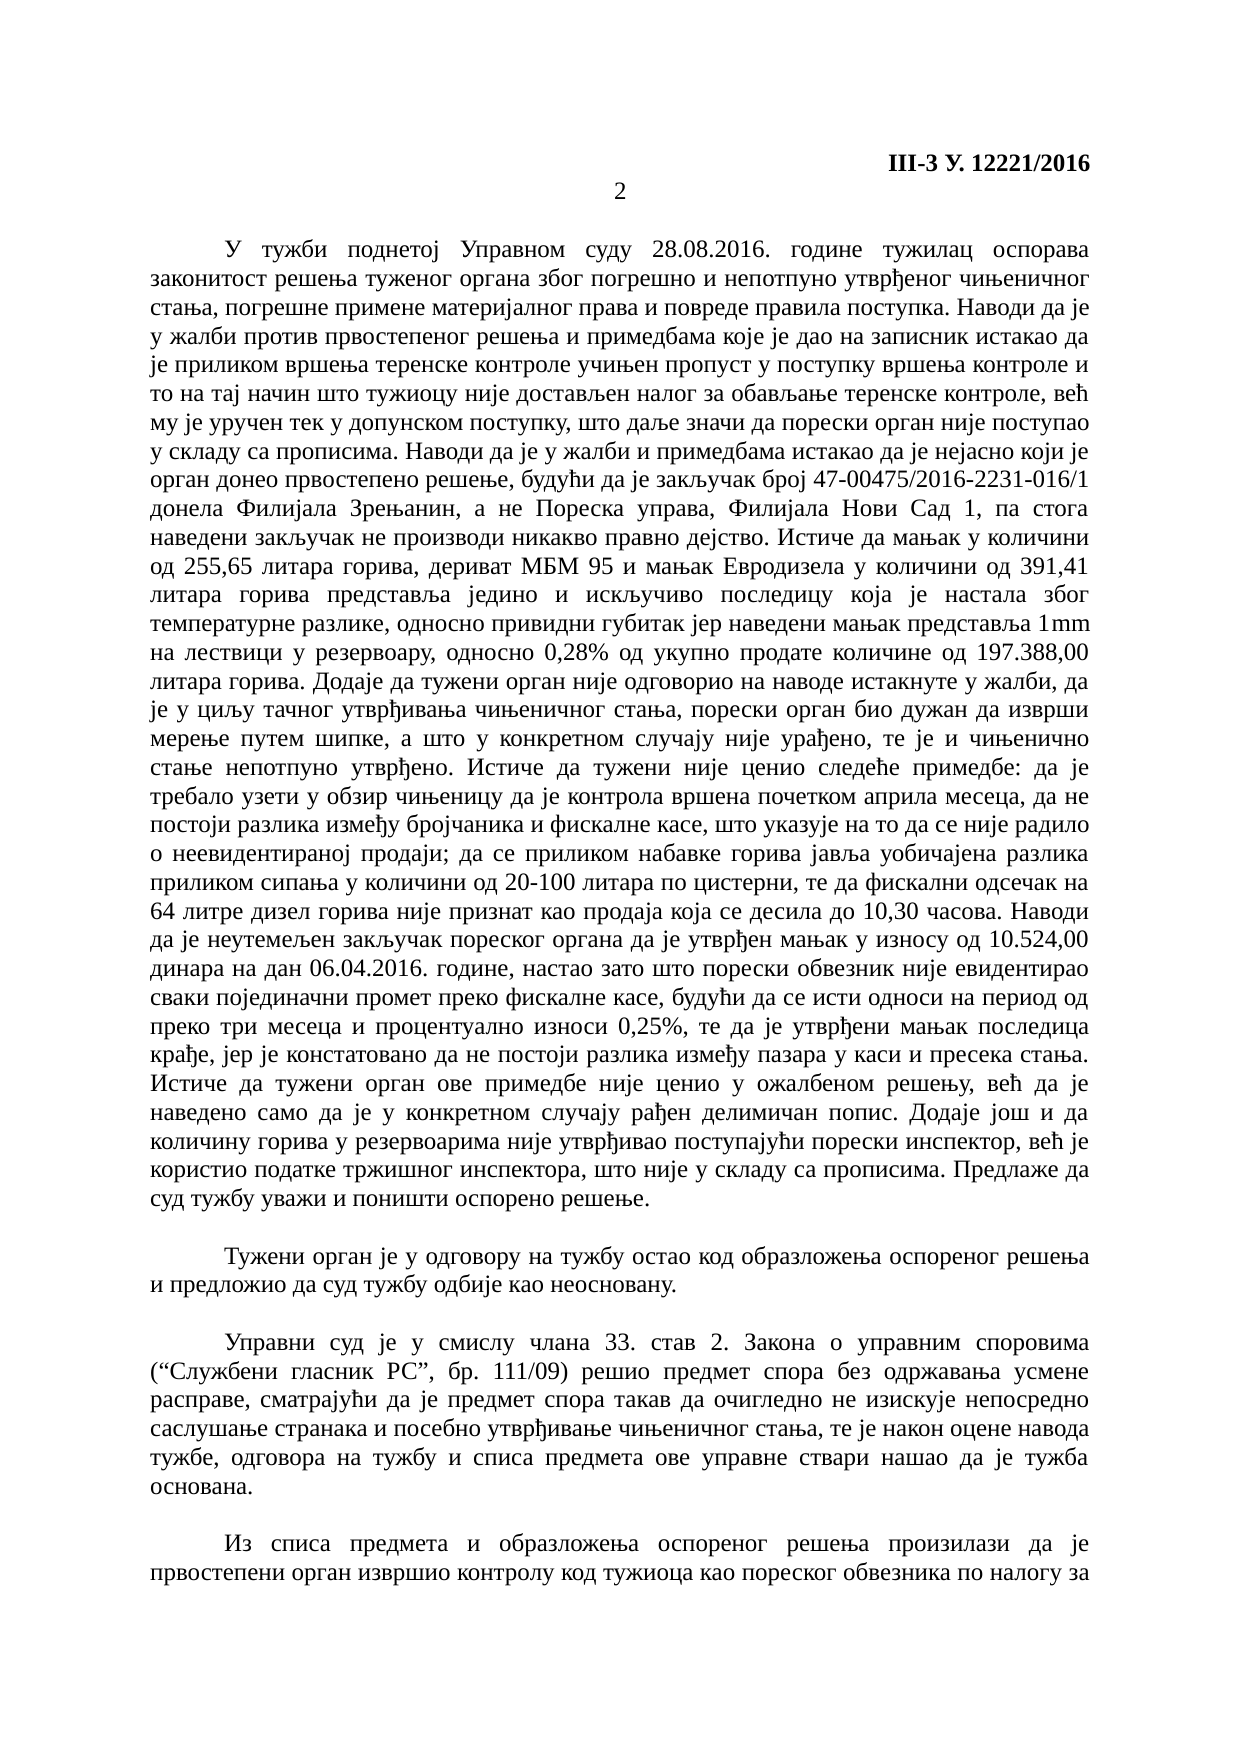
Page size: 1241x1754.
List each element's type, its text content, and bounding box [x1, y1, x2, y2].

text Из списа предмета и образложења оспореног решења произилази да је првостепени орган извршио контролу код тужиоца као пореског обвезника по налогу за [150, 1528, 1090, 1586]
text Управни суд је у смислу члана 33. став 2. Закона о управним споровима (“Службени гласник РС”, бр. 111/09) решио предмет спора без одржавања усмене расправе, сматрајући да је предмет спора такав да очигледно не изискује непосредно саслушање странака и посебно утврђивање чињеничног стања, те је након оцене навода тужбе, одговора на тужбу и списа предмета ове управне ствари нашао да је тужба основана. [150, 1327, 1090, 1499]
text У тужби поднетој Управном суду 28.08.2016. године тужилац оспорава законитост решења туженог органа због погрешно и непотпуно утврђеног чињеничног стања, погрешне примене материјалног права и повреде правила поступка. Наводи да је у жалби против првостепеног решења и примедбама које је дао на записник истакао да је приликом вршења теренске контроле учињен пропуст у поступку вршења контроле и то на тај начин што тужиоцу није достављен налог за обављање теренске контроле, већ му је уручен тек у допунском поступку, што даље значи да порески орган није поступао у складу са прописима. Наводи да је у жалби и примедбама истакао да је нејасно који је орган донео првостепено решење, будући да је закључак број 47-00475/2016-2231-016/1 донела Филијала Зрењанин, а не Пореска управа, Филијала Нови Сад 1, па стога наведени закључак не производи никакво правно дејство. Истиче да мањак у количини од 255,65 литара горива, дериват МБМ 95 и мањак Евродизела у количини од 391,41 литара горива представља једино и искључиво последицу која је настала због температурне разлике, односно привидни губитак јер наведени мањак представља 1mm на лествици у резервоару, односно 0,28% од укупно продате количине од 197.388,00 литара горива. Додаје да тужени орган није одговорио на наводе истакнуте у жалби, да је у циљу тачног утврђивања чињеничног стања, порески орган био дужан да изврши мерење путем шипке, а што у конкретном случају није урађено, те је и чињенично стање непотпуно утврђено. Истиче да тужени није ценио следеће примедбе: да је требало узети у обзир чињеницу да је контрола вршена почетком априла месеца, да не постоји разлика између бројчаника и фискалне касе, што указује на то да се није радило о неевидентираној продаји; да се приликом набавке горива јавља уобичајена разлика приликом сипања у количини од 20-100 литара по цистерни, те да фискални одсечак на 64 литре дизел горива није признат као продаја која се десила до 10,30 часова. Наводи да је неутемељен закључак пореског органа да је утврђен мањак у износу од 10.524,00 динара на дан 06.04.2016. године, настао зато што порески обвезник није евидентирао сваки појединачни промет преко фискалне касе, будући да се исти односи на период од преко три месеца и процентуално износи 0,25%, те да је утврђени мањак последица крађе, јер је констатовано да не постоји разлика између пазара у каси и пресека стања. Истиче да тужени орган ове примедбе није ценио у ожалбеном решењу, већ да је наведено само да је у конкретном случају рађен делимичан попис. Додаје још и да количину горива у резервоарима није утврђивао поступајући порески инспектор, већ је користио податке тржишног инспектора, што није у складу са прописима. Предлаже да суд тужбу уважи и поништи оспорено решење. [150, 234, 1090, 1212]
text Тужени орган је у одговору на тужбу остао код образложења оспореног решења и предложио да суд тужбу одбије као неосновану. [150, 1241, 1090, 1298]
